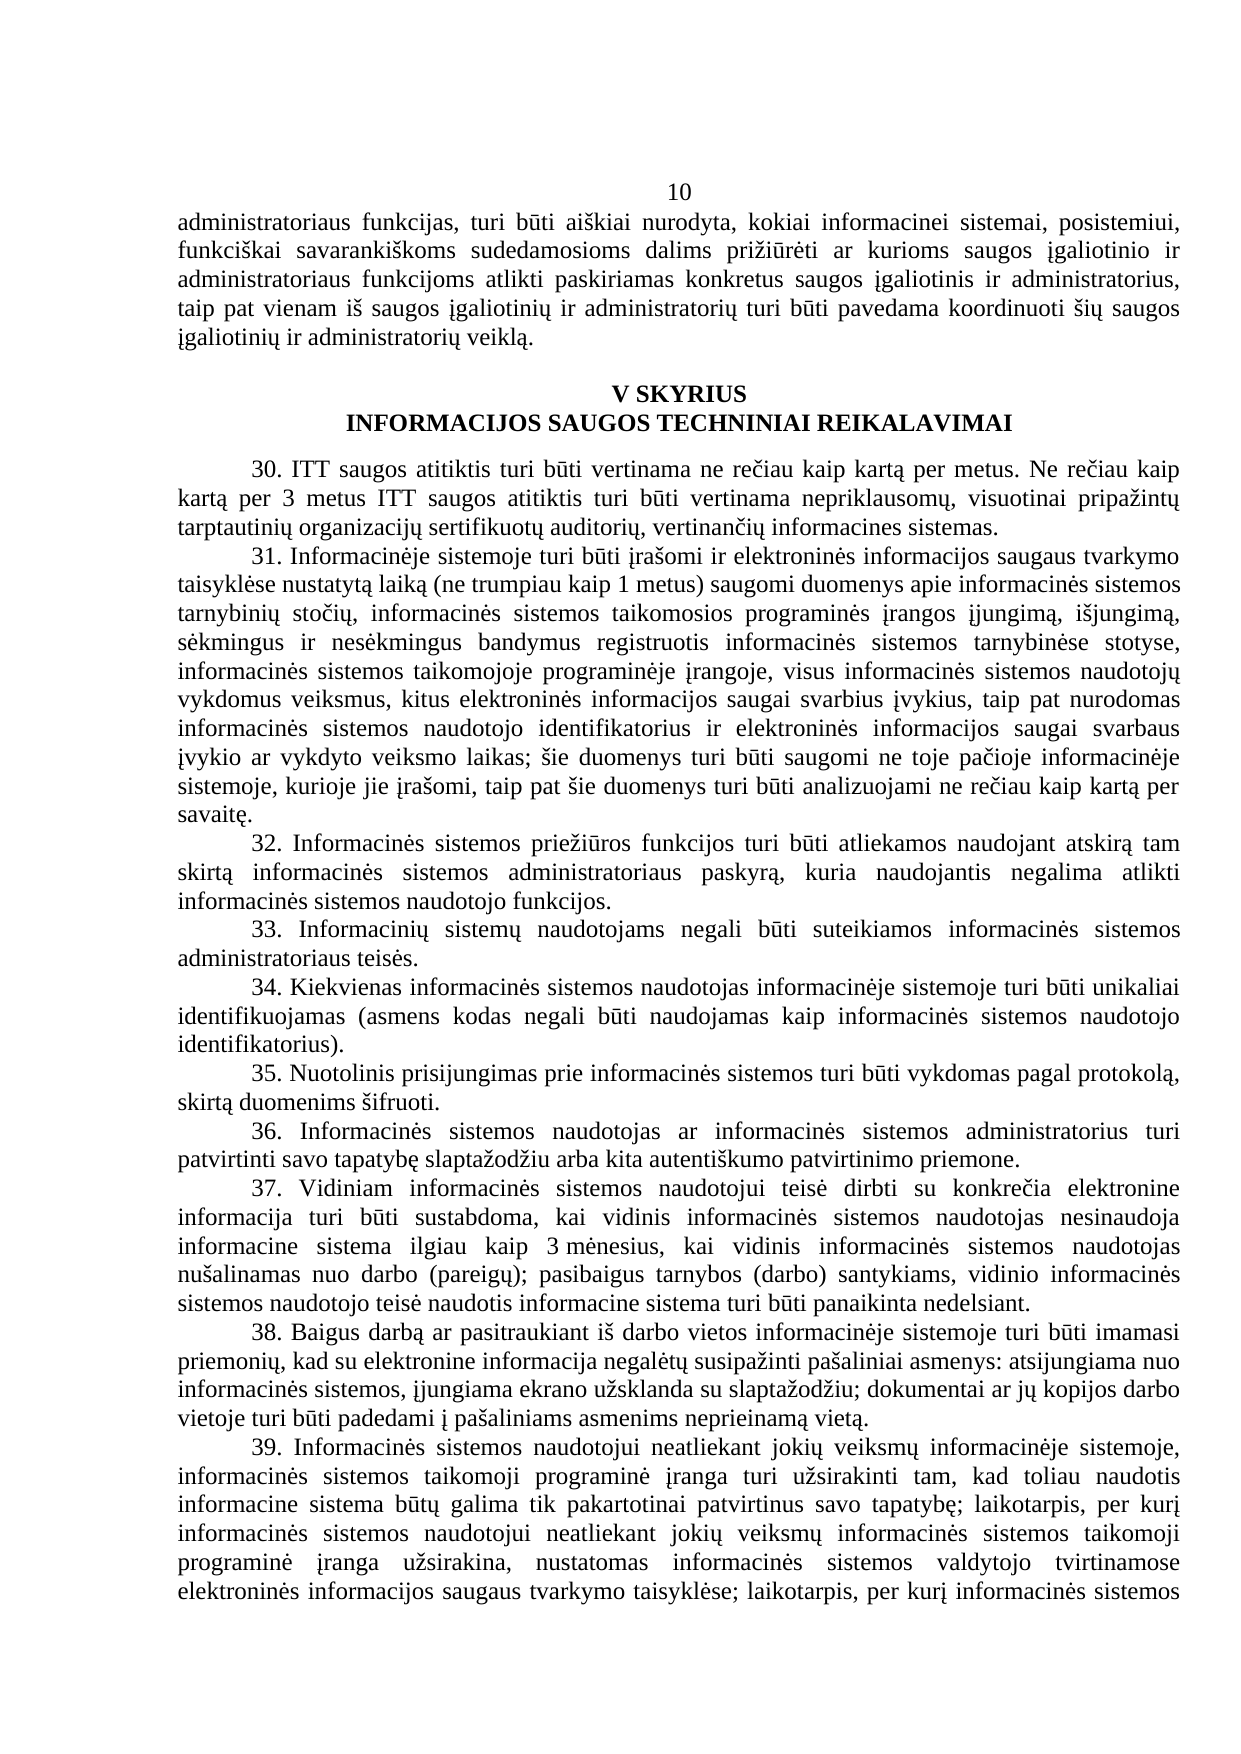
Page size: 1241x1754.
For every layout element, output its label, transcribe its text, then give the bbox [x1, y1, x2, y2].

text 33. Informacinių sistemų naudotojams negali būti suteikiamos informacinės sistemos administratoriaus teisės. [177, 914, 1181, 972]
text administratoriaus funkcijas, turi būti aiškiai nurodyta, kokiai informacinei sistemai, posistemiui, funkciškai savarankiškoms sudedamosioms dalims prižiūrėti ar kurioms saugos įgaliotinio ir administratoriaus funkcijoms atlikti paskiriamas konkretus saugos įgaliotinis ir administratorius, taip pat vienam iš saugos įgaliotinių ir administratorių turi būti pavedama koordinuoti šių saugos įgaliotinių ir administratorių veiklą. [177, 207, 1181, 350]
text 39. Informacinės sistemos naudotojui neatliekant jokių veiksmų informacinėje sistemoje, informacinės sistemos taikomoji programinė įranga turi užsirakinti tam, kad toliau naudotis informacine sistema būtų galima tik pakartotinai patvirtinus savo tapatybę; laikotarpis, per kurį informacinės sistemos naudotojui neatliekant jokių veiksmų informacinės sistemos taikomoji programinė įranga užsirakina, nustatomas informacinės sistemos valdytojo tvirtinamose elektroninės informacijos saugaus tvarkymo taisyklėse; laikotarpis, per kurį informacinės sistemos [177, 1432, 1181, 1604]
text 35. Nuotolinis prisijungimas prie informacinės sistemos turi būti vykdomas pagal protokolą, skirtą duomenims šifruoti. [177, 1058, 1181, 1116]
text 37. Vidiniam informacinės sistemos naudotojui teisė dirbti su konkrečia elektronine informacija turi būti sustabdoma, kai vidinis informacinės sistemos naudotojas nesinaudoja informacine sistema ilgiau kaip 3 mėnesius, kai vidinis informacinės sistemos naudotojas nušalinamas nuo darbo (pareigų); pasibaigus tarnybos (darbo) santykiams, vidinio informacinės sistemos naudotojo teisė naudotis informacine sistema turi būti panaikinta nedelsiant. [177, 1173, 1181, 1317]
text 30. ITT saugos atitiktis turi būti vertinama ne rečiau kaip kartą per metus. Ne rečiau kaip kartą per 3 metus ITT saugos atitiktis turi būti vertinama nepriklausomų, visuotinai pripažintų tarptautinių organizacijų sertifikuotų auditorių, vertinančių informacines sistemas. [177, 454, 1181, 541]
text V SKYRIUS [177, 379, 1181, 408]
text INFORMACIJOS SAUGOS TECHNINIAI REIKALAVIMAI [177, 408, 1181, 437]
text 32. Informacinės sistemos priežiūros funkcijos turi būti atliekamos naudojant atskirą tam skirtą informacinės sistemos administratoriaus paskyrą, kuria naudojantis negalima atlikti informacinės sistemos naudotojo funkcijos. [177, 828, 1181, 914]
text 36. Informacinės sistemos naudotojas ar informacinės sistemos administratorius turi patvirtinti savo tapatybę slaptažodžiu arba kita autentiškumo patvirtinimo priemone. [177, 1116, 1181, 1173]
text 34. Kiekvienas informacinės sistemos naudotojas informacinėje sistemoje turi būti unikaliai identifikuojamas (asmens kodas negali būti naudojamas kaip informacinės sistemos naudotojo identifikatorius). [177, 972, 1181, 1058]
text 38. Baigus darbą ar pasitraukiant iš darbo vietos informacinėje sistemoje turi būti imamasi priemonių, kad su elektronine informacija negalėtų susipažinti pašaliniai asmenys: atsijungiama nuo informacinės sistemos, įjungiama ekrano užsklanda su slaptažodžiu; dokumentai ar jų kopijos darbo vietoje turi būti padedami į pašaliniams asmenims neprieinamą vietą. [177, 1317, 1181, 1432]
text 31. Informacinėje sistemoje turi būti įrašomi ir elektroninės informacijos saugaus tvarkymo taisyklėse nustatytą laiką (ne trumpiau kaip 1 metus) saugomi duomenys apie informacinės sistemos tarnybinių stočių, informacinės sistemos taikomosios programinės įrangos įjungimą, išjungimą, sėkmingus ir nesėkmingus bandymus registruotis informacinės sistemos tarnybinėse stotyse, informacinės sistemos taikomojoje programinėje įrangoje, visus informacinės sistemos naudotojų vykdomus veiksmus, kitus elektroninės informacijos saugai svarbius įvykius, taip pat nurodomas informacinės sistemos naudotojo identifikatorius ir elektroninės informacijos saugai svarbaus įvykio ar vykdyto veiksmo laikas; šie duomenys turi būti saugomi ne toje pačioje informacinėje sistemoje, kurioje jie įrašomi, taip pat šie duomenys turi būti analizuojami ne rečiau kaip kartą per savaitę. [177, 541, 1181, 828]
